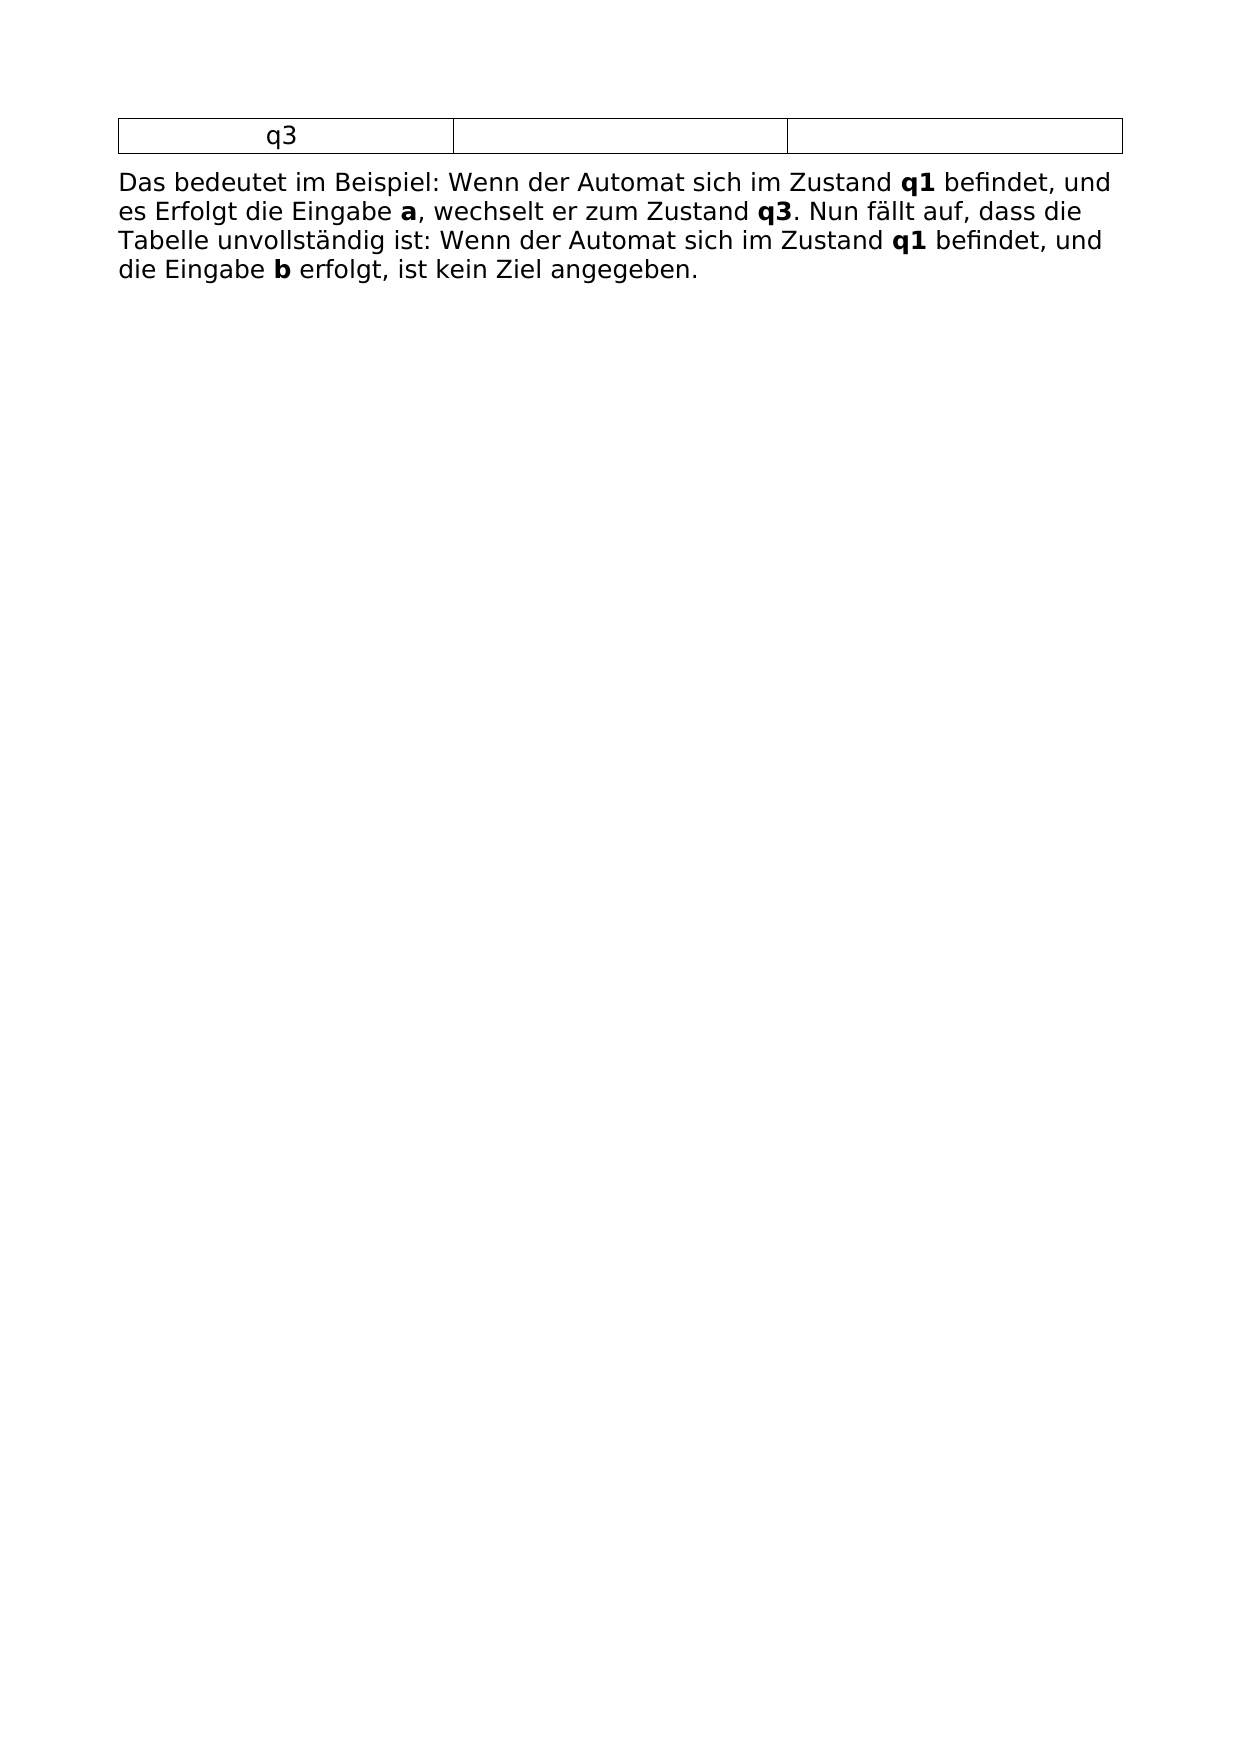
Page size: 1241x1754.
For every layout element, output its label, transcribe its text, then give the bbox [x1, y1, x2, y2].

table_cell [454, 119, 787, 153]
table_cell [788, 119, 1122, 153]
table_cell q3 [119, 119, 453, 153]
text Das bedeutet im Beispiel: Wenn der Automat sich im Zustand q1 befindet, und es Erfolgt die Eingabe a, wechselt er zum Zustand q3. Nun fällt auf, dass die Tabelle unvollständig ist: Wenn der Automat sich im Zustand q1 befindet, und die Eingabe b erfolgt, ist kein Ziel angegeben. [118, 168, 1122, 285]
